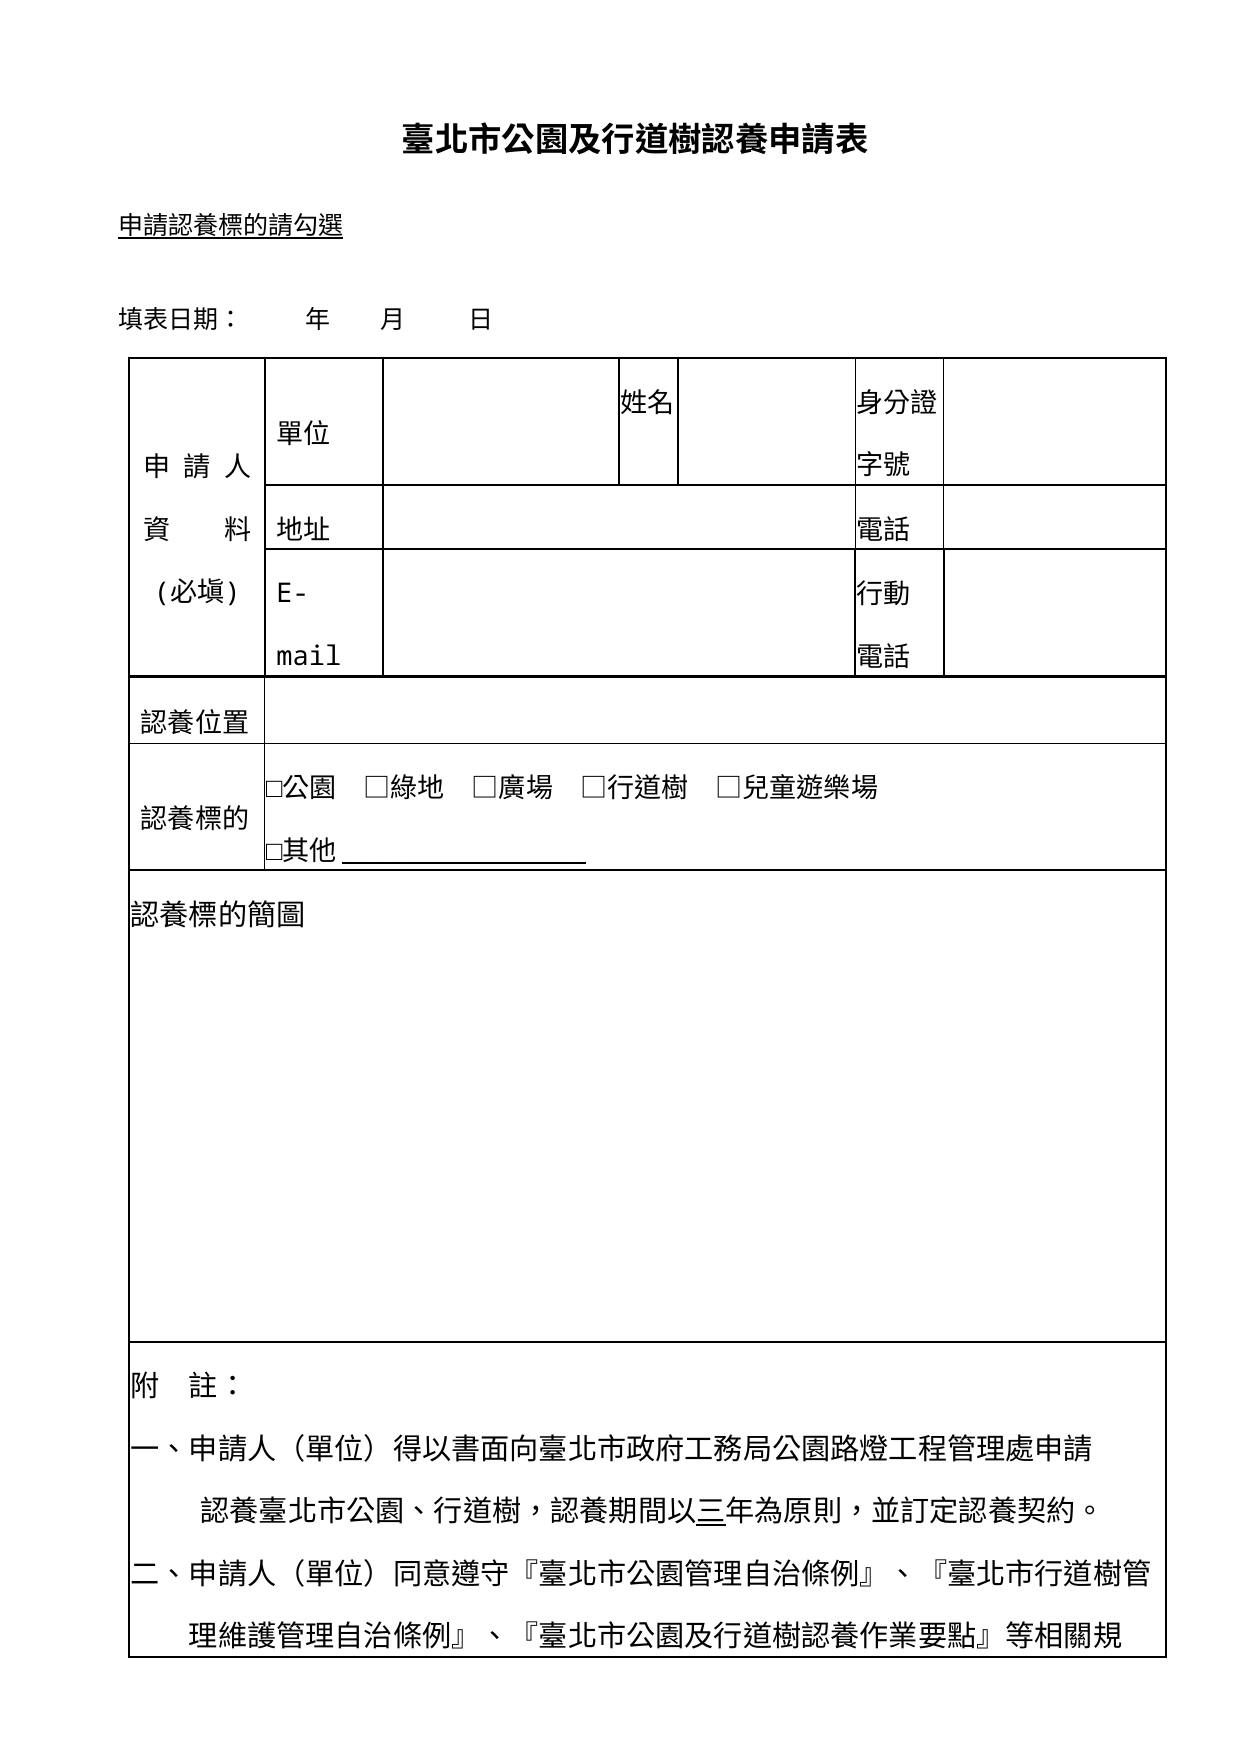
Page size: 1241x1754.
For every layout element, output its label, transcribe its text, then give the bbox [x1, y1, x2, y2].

text 臺北市公園及行道樹認養申請表 [118, 96, 1152, 158]
table_header 姓名 [620, 359, 677, 484]
table_header 單位 [266, 359, 382, 484]
text 申請認養標的請勾選 填表日期： 年 月 日 [118, 182, 1166, 338]
table_cell 認養位置 [130, 678, 264, 743]
table_cell 附 註： 一、申請人（單位）得以書面向臺北市政府工務局公園路燈工程管理處申請 認養臺北市公園、行道樹，認養期間以三年為原則，並訂定認養契約。 二、申請人（單位）同意遵守『臺北市公園管理自治條例』、『臺北市行道樹管理維護管理自治條例』、『臺北市公園及行道樹認養作業要點』等相關規 [130, 1343, 1165, 1656]
table_cell □公園 □綠地 □廣場 □行道樹 □兒童遊樂場 □其他ˍˍˍˍˍˍˍˍˍˍˍˍˍˍˍ [265, 744, 1165, 869]
table_cell 地址 [266, 486, 382, 548]
table_cell [384, 550, 854, 675]
table_cell 認養標的 [130, 744, 264, 869]
table_header [679, 359, 855, 484]
table_cell 認養標的簡圖 [130, 871, 1165, 1341]
table_cell 行動 電話 [856, 550, 943, 675]
table_cell [265, 678, 1165, 743]
table_cell [944, 486, 1165, 548]
table_header 身分證字號 [856, 359, 943, 484]
table_header 申 請 人 資 料 (必塡) [130, 359, 264, 675]
table_header [384, 359, 618, 484]
table_cell E-mail [266, 550, 382, 675]
table_cell [945, 550, 1165, 675]
table_header [944, 359, 1165, 484]
table_cell [384, 486, 855, 548]
table_cell 電話 [856, 486, 943, 548]
